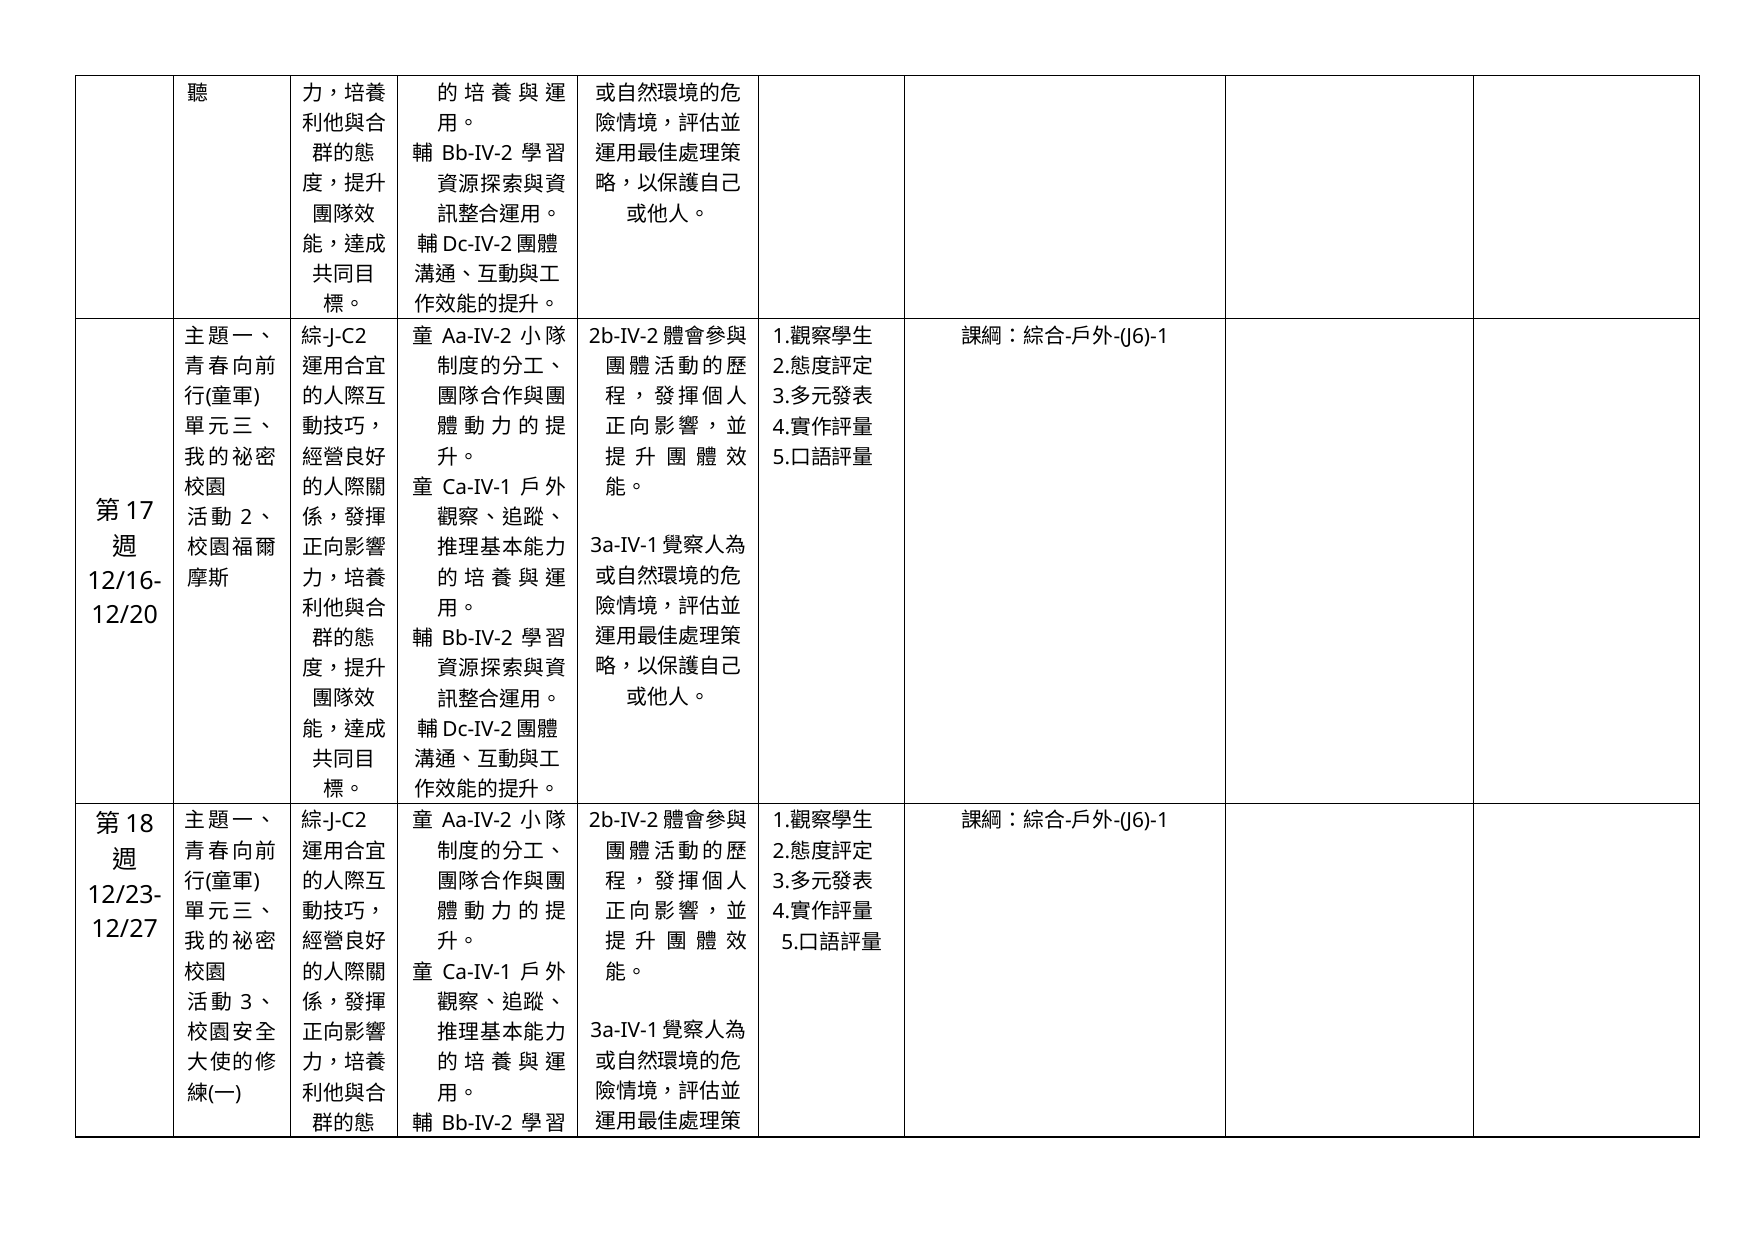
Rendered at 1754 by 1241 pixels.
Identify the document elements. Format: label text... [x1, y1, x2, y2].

table_cell [1474, 804, 1699, 1136]
table_cell 綜-J-C2 運用合宜的人際互動技巧，經營良好的人際關係，發揮正向影響力，培養利他與合群的態 [291, 804, 397, 1136]
table_cell [905, 76, 1225, 318]
table_cell 綜-J-C2 運用合宜的人際互動技巧，經營良好的人際關係，發揮正向影響力，培養利他與合群的態度，提升團隊效能，達成共同目標。 [291, 319, 397, 803]
table_cell 童Aa-IV-2小隊制度的分工、團隊合作與團體動力的提升。 童Ca-IV-1戶外觀察、追蹤、推理基本能力的培養與運用。 輔Bb-IV-2學習 [398, 804, 577, 1136]
table_cell 或自然環境的危險情境，評估並運用最佳處理策略，以保護自己或他人。 [578, 76, 758, 318]
table_cell 課綱：綜合-戶外-(J6)-1 [905, 319, 1225, 803]
table_cell 童Aa-IV-2小隊制度的分工、團隊合作與團體動力的提升。 童Ca-IV-1戶外觀察、追蹤、推理基本能力的培養與運用。 輔Bb-IV-2學習資源探索與資訊整合運用。 輔Dc-IV-2團體溝通、互動與工作效能的提升。 [398, 319, 577, 803]
table_cell 主題一、青春向前行(童軍) 單元三、我的祕密校園 活動2、校園福爾摩斯 [174, 319, 290, 803]
table_cell 的培養與運用。 輔Bb-IV-2學習資源探索與資訊整合運用。 輔Dc-IV-2團體溝通、互動與工作效能的提升。 [398, 76, 577, 318]
table_cell 主題一、青春向前行(童軍) 單元三、我的祕密校園 活動3、校園安全大使的修練(一) [174, 804, 290, 1136]
table_cell 第17週 12/16-12/20 [76, 319, 173, 803]
table_cell 1.觀察學生 2.態度評定 3.多元發表 4.實作評量 5.口語評量 [759, 319, 904, 803]
table_cell [76, 76, 173, 318]
table_cell 聽 [174, 76, 290, 318]
table_cell 1.觀察學生 2.態度評定 3.多元發表 4.實作評量 5.口語評量 [759, 804, 904, 1136]
table_cell 第18週 12/23-12/27 [76, 804, 173, 1136]
table_cell 2b-IV-2體會參與團體活動的歷程，發揮個人正向影響，並提升團體效能。 3a-IV-1覺察人為或自然環境的危險情境，評估並運用最佳處理策 [578, 804, 758, 1136]
table_cell 力，培養利他與合群的態度，提升團隊效能，達成共同目標。 [291, 76, 397, 318]
table_cell [1226, 319, 1473, 803]
table_cell 課綱：綜合-戶外-(J6)-1 [905, 804, 1225, 1136]
table_cell [1226, 76, 1473, 318]
table_cell [1474, 319, 1699, 803]
table_cell [1474, 76, 1699, 318]
table_cell [759, 76, 904, 318]
table_cell 2b-IV-2體會參與團體活動的歷程，發揮個人正向影響，並提升團體效能。 3a-IV-1覺察人為或自然環境的危險情境，評估並運用最佳處理策略，以保護自己或他人。 [578, 319, 758, 803]
table_cell [1226, 804, 1473, 1136]
